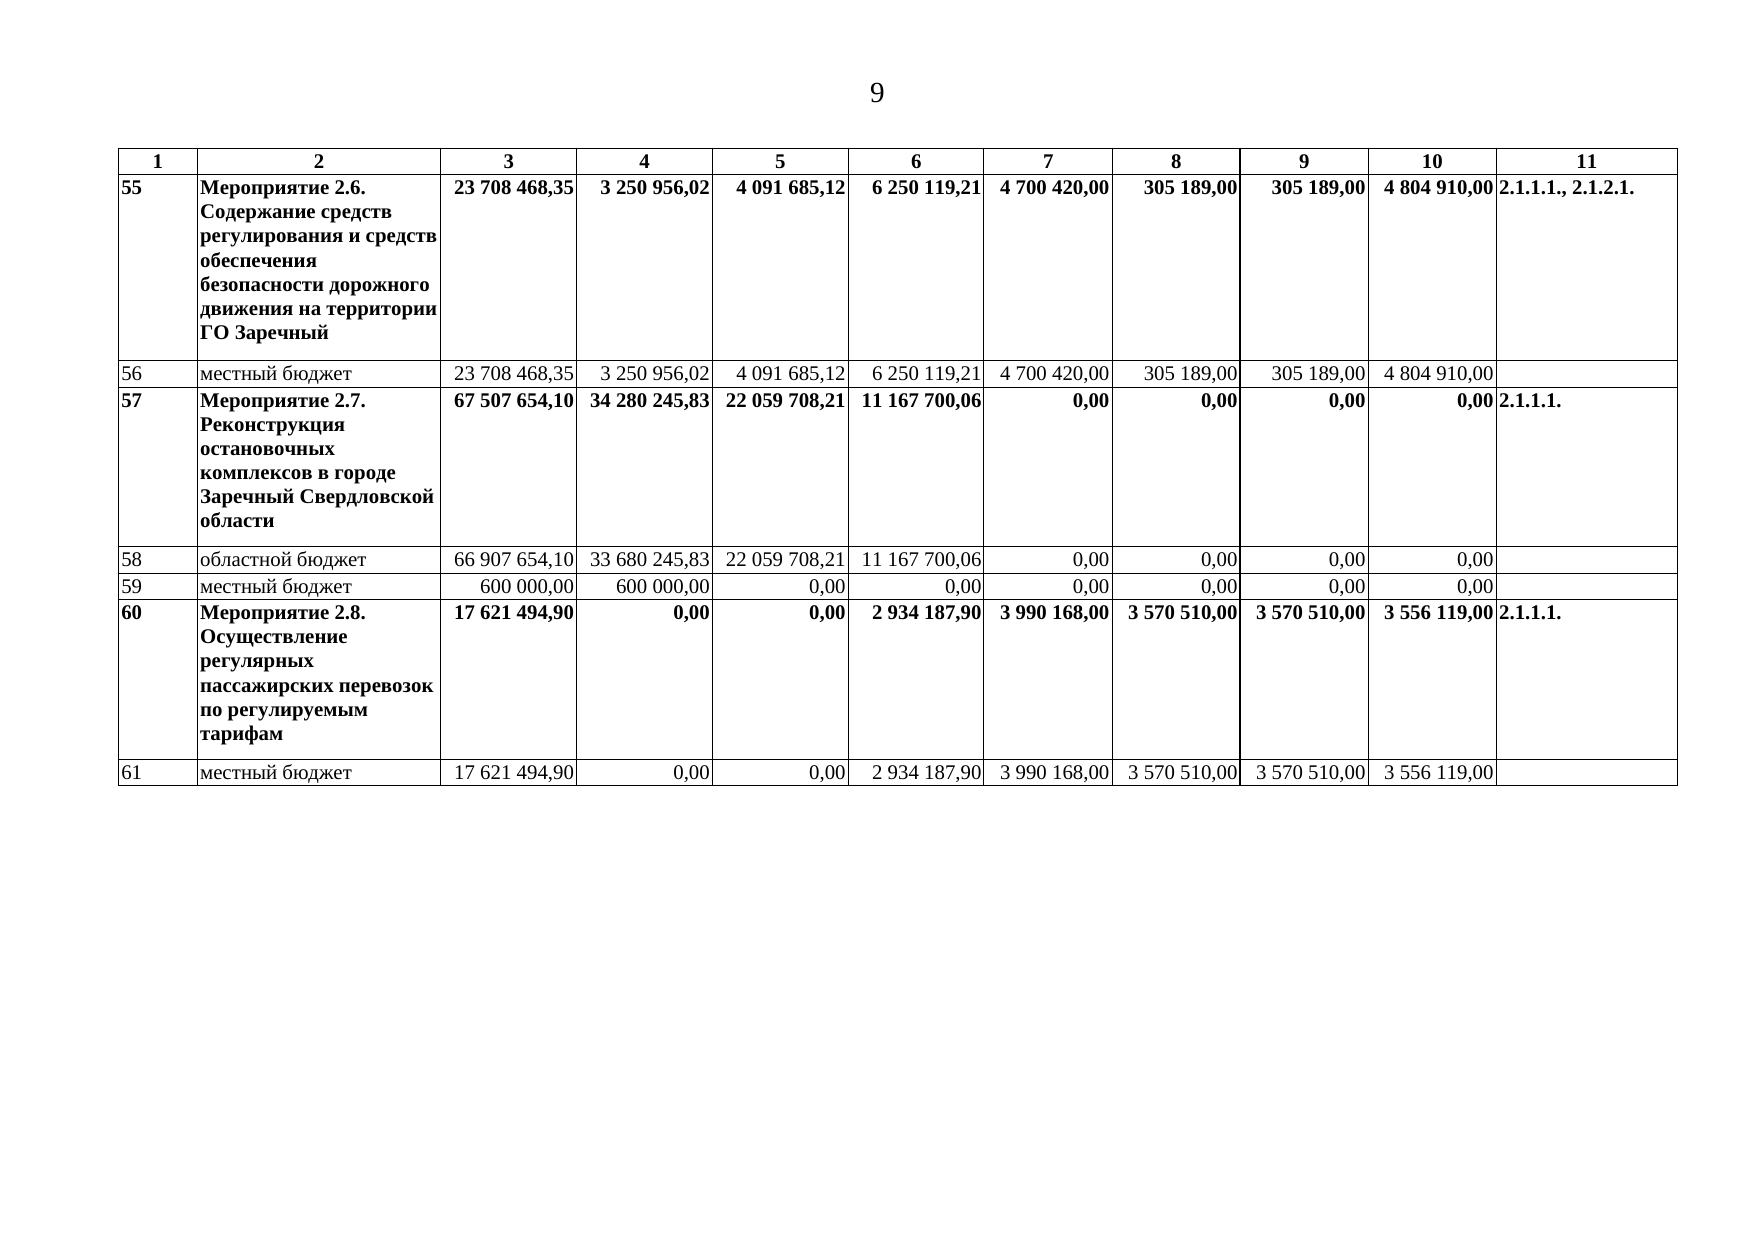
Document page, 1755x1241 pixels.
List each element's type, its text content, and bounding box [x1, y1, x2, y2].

table_cell 58 [119, 547, 197, 573]
table_cell 3 570 510,00 [1113, 600, 1239, 759]
table_cell 0,00 [1369, 574, 1496, 599]
table_cell 0,00 [1113, 388, 1239, 546]
table_cell Мероприятие 2.8. Осуществление регулярных пассажирских перевозок по регулируемым тарифам [198, 600, 440, 759]
table_header 8 [1113, 149, 1239, 174]
table_cell 4 091 685,12 [713, 175, 848, 360]
table_cell 600 000,00 [441, 574, 576, 599]
table_cell 66 907 654,10 [441, 547, 576, 573]
table_cell 61 [119, 760, 197, 785]
table_cell 2 934 187,90 [849, 600, 983, 759]
table_cell 3 250 956,02 [577, 361, 712, 387]
table_cell 57 [119, 388, 197, 546]
table_cell 0,00 [713, 600, 848, 759]
table_cell 17 621 494,90 [441, 760, 576, 785]
table_cell 2.1.1.1., 2.1.2.1. [1497, 175, 1677, 360]
table_cell 56 [119, 361, 197, 387]
table_cell 3 250 956,02 [577, 175, 712, 360]
table_cell 305 189,00 [1113, 361, 1239, 387]
table_cell 6 250 119,21 [849, 175, 983, 360]
table_cell 4 091 685,12 [713, 361, 848, 387]
table_cell местный бюджет [198, 574, 440, 599]
table_cell 4 700 420,00 [984, 175, 1112, 360]
table_cell областной бюджет [198, 547, 440, 573]
table_cell 23 708 468,35 [441, 175, 576, 360]
table_cell [1497, 760, 1677, 785]
table_cell 22 059 708,21 [713, 388, 848, 546]
table_cell 59 [119, 574, 197, 599]
table_cell 2 934 187,90 [849, 760, 983, 785]
table_cell [1497, 361, 1677, 387]
table_header 6 [849, 149, 983, 174]
table_cell 0,00 [984, 388, 1112, 546]
table_cell Мероприятие 2.6. Содержание средств регулирования и средств обеспечения безопасности дорожного движения на территории ГО Заречный [198, 175, 440, 360]
table_cell 3 570 510,00 [1241, 600, 1368, 759]
table_cell 0,00 [1369, 547, 1496, 573]
table_cell 60 [119, 600, 197, 759]
table_cell 0,00 [1369, 388, 1496, 546]
table_cell местный бюджет [198, 760, 440, 785]
table_cell 0,00 [577, 760, 712, 785]
table_cell 55 [119, 175, 197, 360]
table_header 7 [984, 149, 1112, 174]
table_header 3 [441, 149, 576, 174]
table_header 11 [1497, 149, 1677, 174]
table_cell 34 280 245,83 [577, 388, 712, 546]
table_cell 0,00 [1241, 388, 1368, 546]
table_cell 0,00 [1113, 574, 1239, 599]
table_cell 305 189,00 [1241, 361, 1368, 387]
table_cell 4 804 910,00 [1369, 361, 1496, 387]
table_cell 305 189,00 [1113, 175, 1239, 360]
table_cell [1497, 574, 1677, 599]
table_header 10 [1369, 149, 1496, 174]
table_cell 2.1.1.1. [1497, 388, 1677, 546]
table_cell 305 189,00 [1241, 175, 1368, 360]
table_header 2 [198, 149, 440, 174]
table_cell 3 990 168,00 [984, 600, 1112, 759]
table_cell 0,00 [849, 574, 983, 599]
table_cell 4 804 910,00 [1369, 175, 1496, 360]
table_header 9 [1241, 149, 1368, 174]
table_header 4 [577, 149, 712, 174]
table_cell 3 570 510,00 [1113, 760, 1239, 785]
table_cell 4 700 420,00 [984, 361, 1112, 387]
table_cell 67 507 654,10 [441, 388, 576, 546]
table_cell 0,00 [713, 760, 848, 785]
table_cell 2.1.1.1. [1497, 600, 1677, 759]
table_cell 3 990 168,00 [984, 760, 1112, 785]
table_cell 0,00 [1241, 574, 1368, 599]
table_cell 11 167 700,06 [849, 547, 983, 573]
table_cell 3 556 119,00 [1369, 600, 1496, 759]
table_cell 17 621 494,90 [441, 600, 576, 759]
table_cell [1497, 547, 1677, 573]
table_cell 0,00 [577, 600, 712, 759]
table_cell 22 059 708,21 [713, 547, 848, 573]
table_cell местный бюджет [198, 361, 440, 387]
table_cell 6 250 119,21 [849, 361, 983, 387]
table_cell Мероприятие 2.7. Реконструкция остановочных комплексов в городе Заречный Свердловской области [198, 388, 440, 546]
table_cell 3 556 119,00 [1369, 760, 1496, 785]
table_cell 11 167 700,06 [849, 388, 983, 546]
table_cell 0,00 [1241, 547, 1368, 573]
table_cell 3 570 510,00 [1241, 760, 1368, 785]
table_cell 0,00 [984, 547, 1112, 573]
table_cell 0,00 [1113, 547, 1239, 573]
table_cell 33 680 245,83 [577, 547, 712, 573]
table_cell 0,00 [713, 574, 848, 599]
table_header 5 [713, 149, 848, 174]
table_cell 23 708 468,35 [441, 361, 576, 387]
table_header 1 [119, 149, 197, 174]
table_cell 600 000,00 [577, 574, 712, 599]
table_cell 0,00 [984, 574, 1112, 599]
